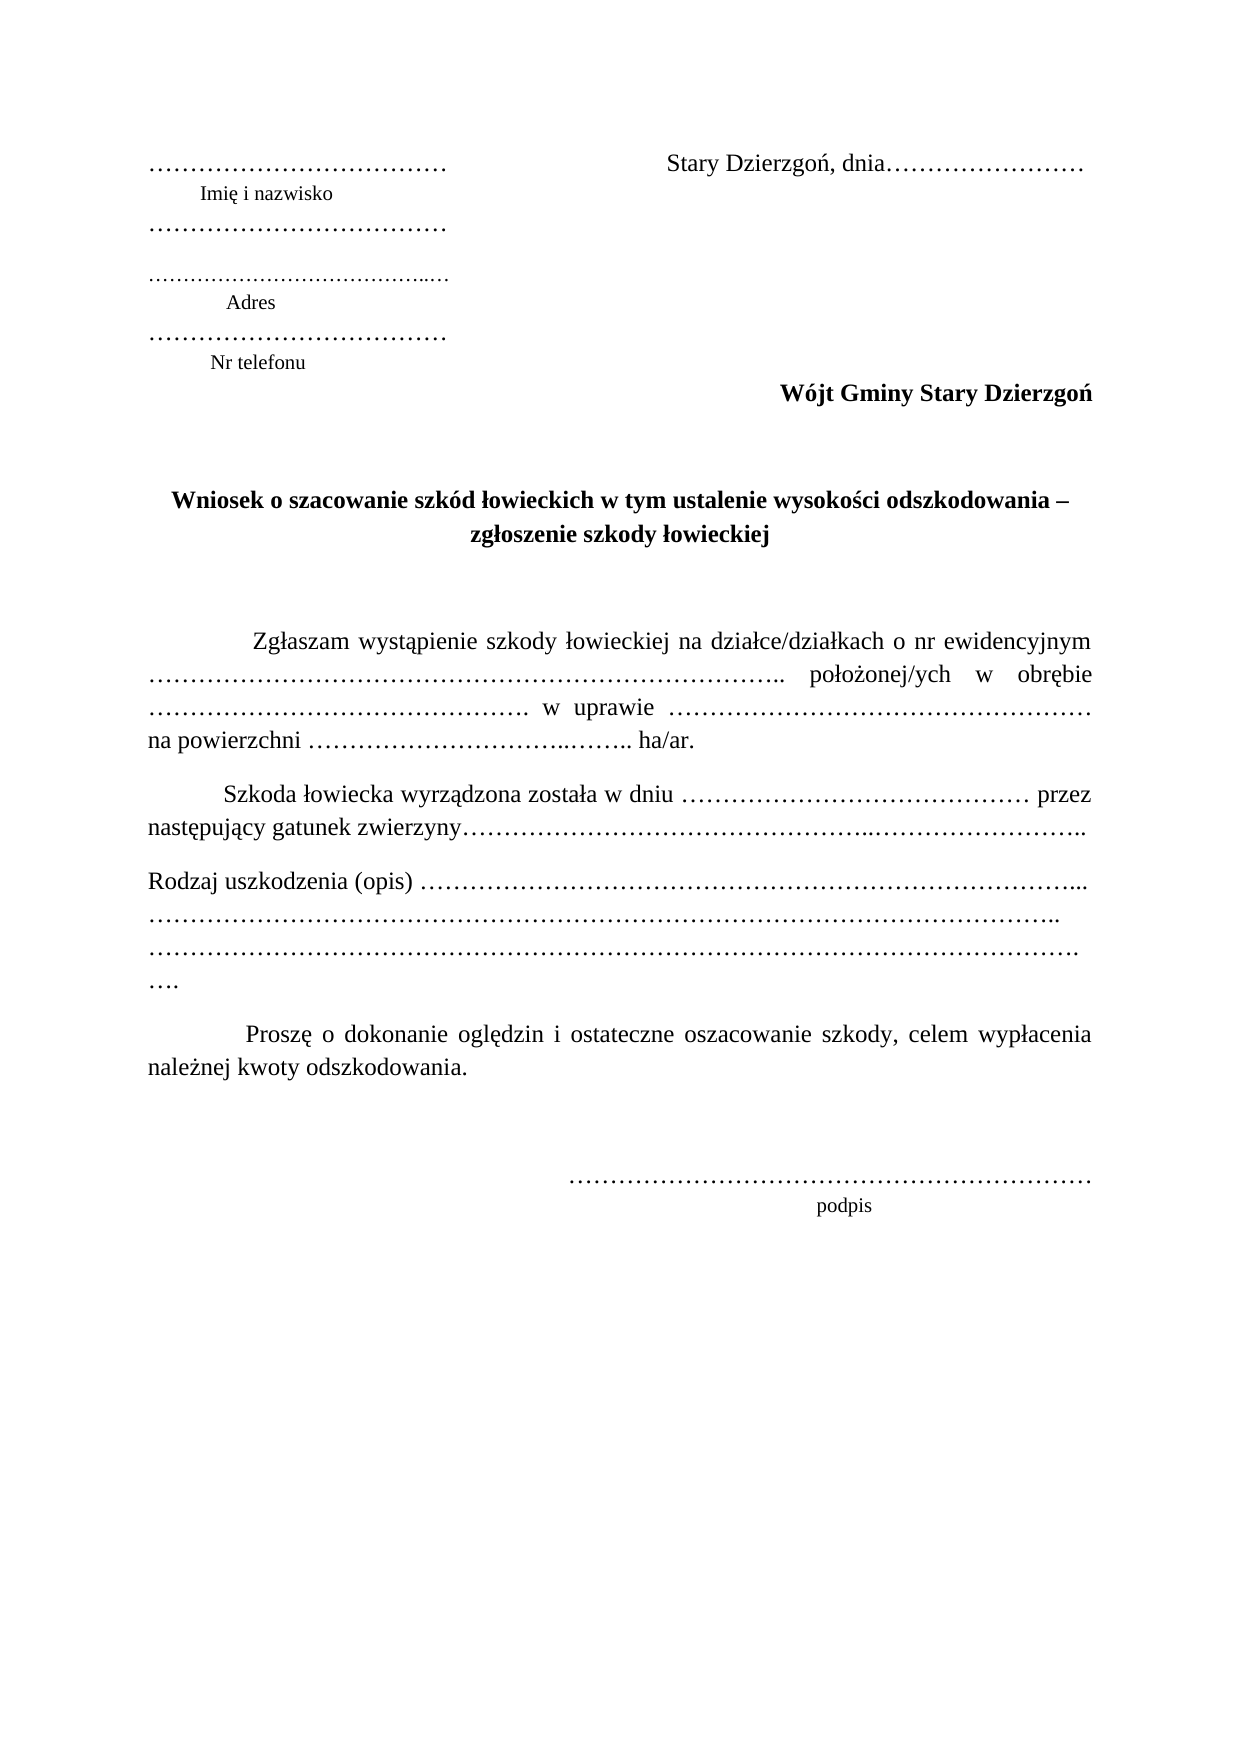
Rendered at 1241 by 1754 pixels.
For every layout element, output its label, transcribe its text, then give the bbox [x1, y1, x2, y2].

text Szkoda łowiecka wyrządzona została w dniu …………………………………… przez następujący gatunek zwierzyny…………………………………………..…………………….. [148, 779, 1093, 841]
text podpis [148, 1193, 1093, 1217]
text ……………………………… Stary Dzierzgoń, dnia…………………… [148, 148, 1093, 176]
text …………………………………..… [148, 262, 1093, 286]
text Wniosek o szacowanie szkód łowieckich w tym ustalenie wysokości odszkodowania – zgłoszenie szkody łowieckiej [148, 486, 1093, 547]
text Adres [148, 290, 1093, 314]
text Proszę o dokonanie oględzin i ostateczne oszacowanie szkody, celem wypłacenia należnej kwoty odszkodowania. [148, 1019, 1093, 1081]
text Rodzaj uszkodzenia (opis) ……………………………………………………………………... [148, 866, 1093, 895]
text Nr telefonu [148, 350, 1093, 374]
text ………………………………………………………………………………………………..………………………………………………………………………………………………….…. [148, 899, 1093, 994]
text Wójt Gminy Stary Dzierzgoń [148, 378, 1093, 407]
text ……………………………… [148, 208, 1093, 237]
text Imię i nazwisko [148, 181, 1093, 205]
text ……………………………… [148, 317, 1093, 346]
text Zgłaszam wystąpienie szkody łowieckiej na działce/działkach o nr ewidencyjnym ………………………………………………………………….. położonej/ych w obrębie ………………………………………. w uprawie …………………………………………… na powierzchni …………………………..…….. ha/ar. [148, 626, 1093, 754]
text ……………………………………………………… [148, 1160, 1093, 1188]
